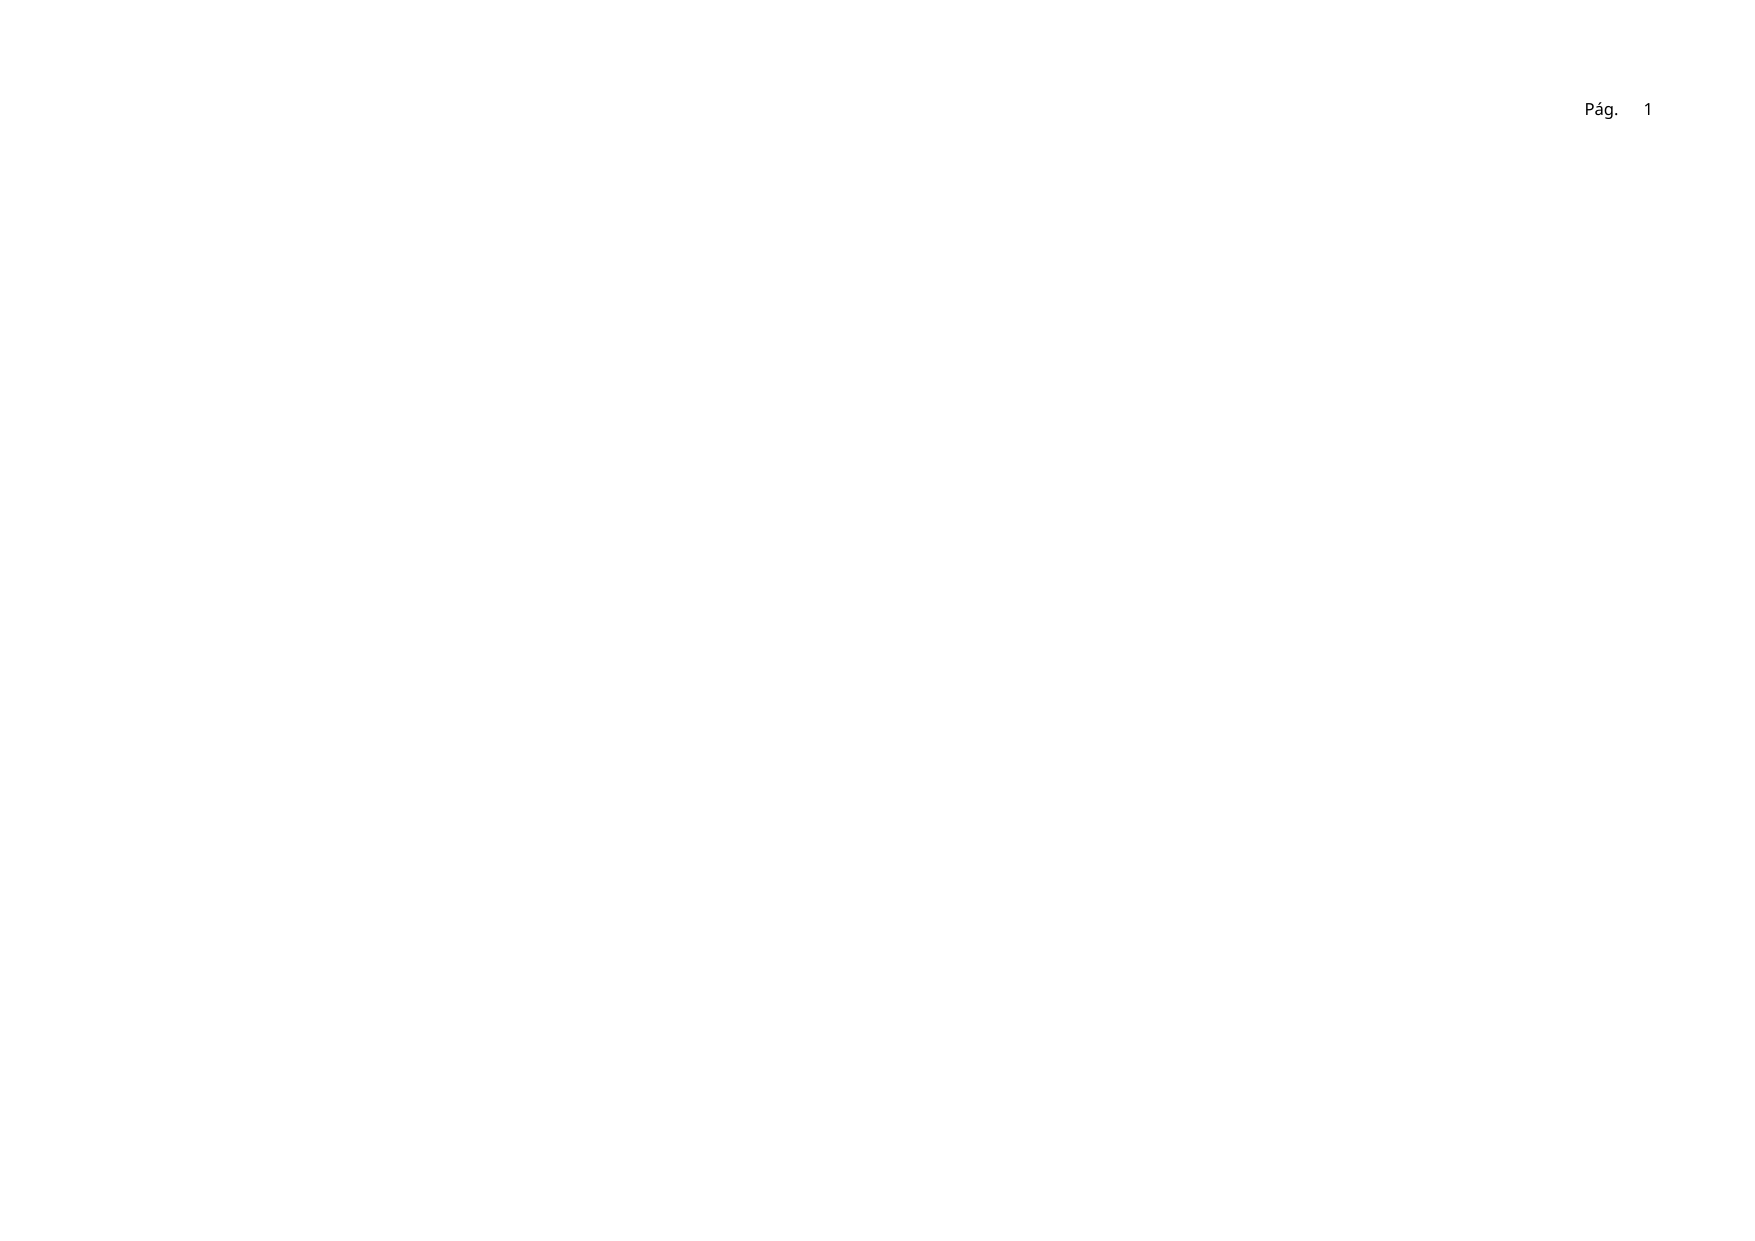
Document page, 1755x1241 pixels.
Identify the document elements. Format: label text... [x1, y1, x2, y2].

text Pág. 1 [25, 97, 1653, 120]
